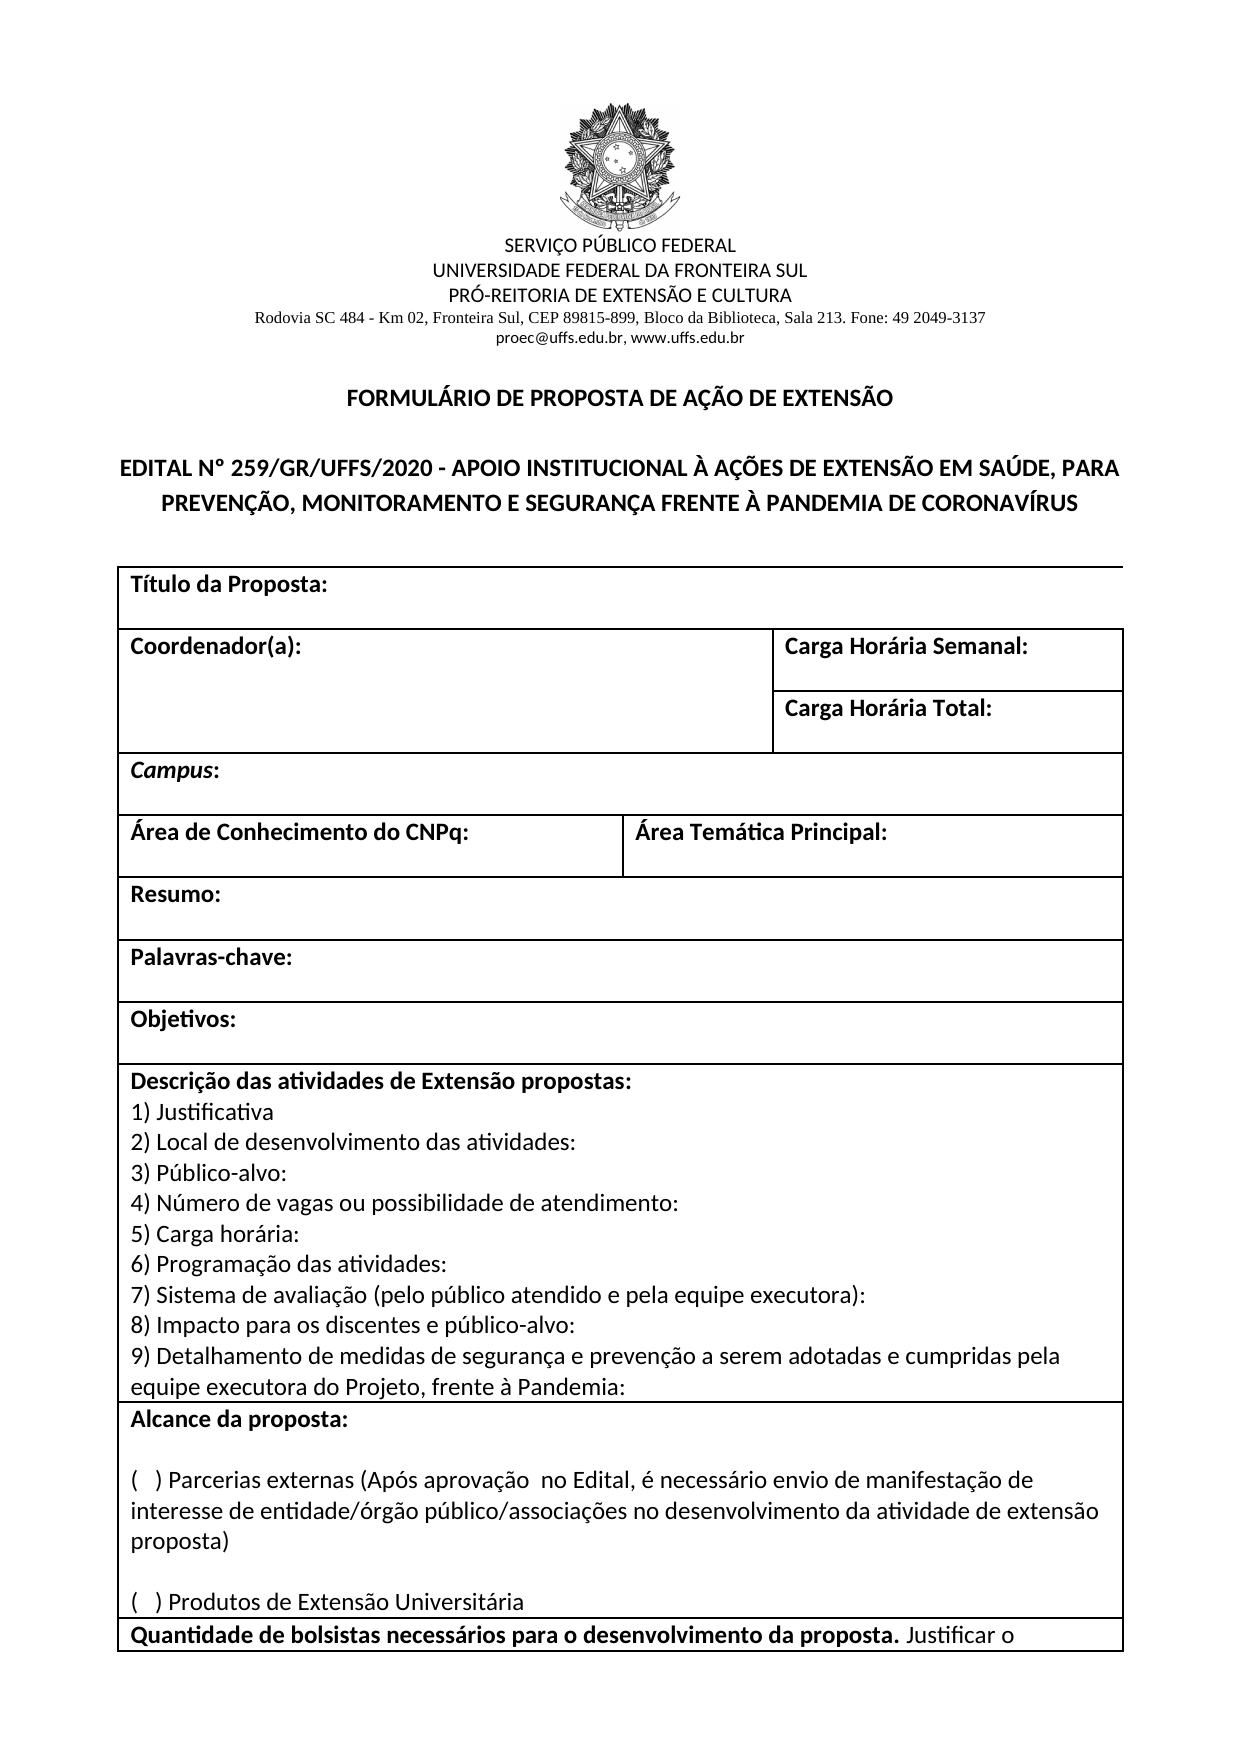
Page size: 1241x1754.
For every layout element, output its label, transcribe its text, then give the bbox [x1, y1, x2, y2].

table_cell Descrição das atividades de Extensão propostas: 1) Justificativa 2) Local de desenvolvimento das atividades: 3) Público-alvo: 4) Número de vagas ou possibilidade de atendimento: 5) Carga horária: 6) Programação das atividades: 7) Sistema de avaliação (pelo público atendido e pela equipe executora): 8) Impacto para os discentes e público-alvo: 9) Detalhamento de medidas de segurança e prevenção a serem adotadas e cumpridas pela equipe executora do Projeto, frente à Pandemia: [119, 1065, 1122, 1401]
table_header Título da Proposta: [119, 568, 1123, 628]
table_cell Campus: [119, 754, 1122, 814]
table_cell Quantidade de bolsistas necessários para o desenvolvimento da proposta. Justificar o [119, 1619, 1122, 1649]
table_cell Área de Conhecimento do CNPq: [119, 816, 622, 876]
text EDITAL Nº 259/GR/UFFS/2020 - APOIO INSTITUCIONAL À AÇÕES DE EXTENSÃO EM SAÚDE, PARA PREVENÇÃO, MONITORAMENTO E SEGURANÇA FRENTE À PANDEMIA DE CORONAVÍRUS [118, 453, 1122, 518]
table_cell Coordenador(a): [119, 630, 772, 752]
table_cell Objetivos: [119, 1003, 1122, 1063]
table_cell Carga Horária Total: [774, 692, 1122, 752]
table_cell Alcance da proposta: ( ) Parcerias externas (Após aprovação no Edital, é necessário envio de manifestação de interesse de entidade/órgão público/associações no desenvolvimento da atividade de extensão proposta) ( ) Produtos de Extensão Universitária [119, 1403, 1122, 1617]
text FORMULÁRIO DE PROPOSTA DE AÇÃO DE EXTENSÃO [118, 383, 1122, 413]
table_cell Área Temática Principal: [624, 816, 1122, 876]
table_cell Resumo: [119, 878, 1122, 939]
table_cell Carga Horária Semanal: [774, 630, 1122, 690]
table_cell Palavras-chave: [119, 941, 1122, 1001]
